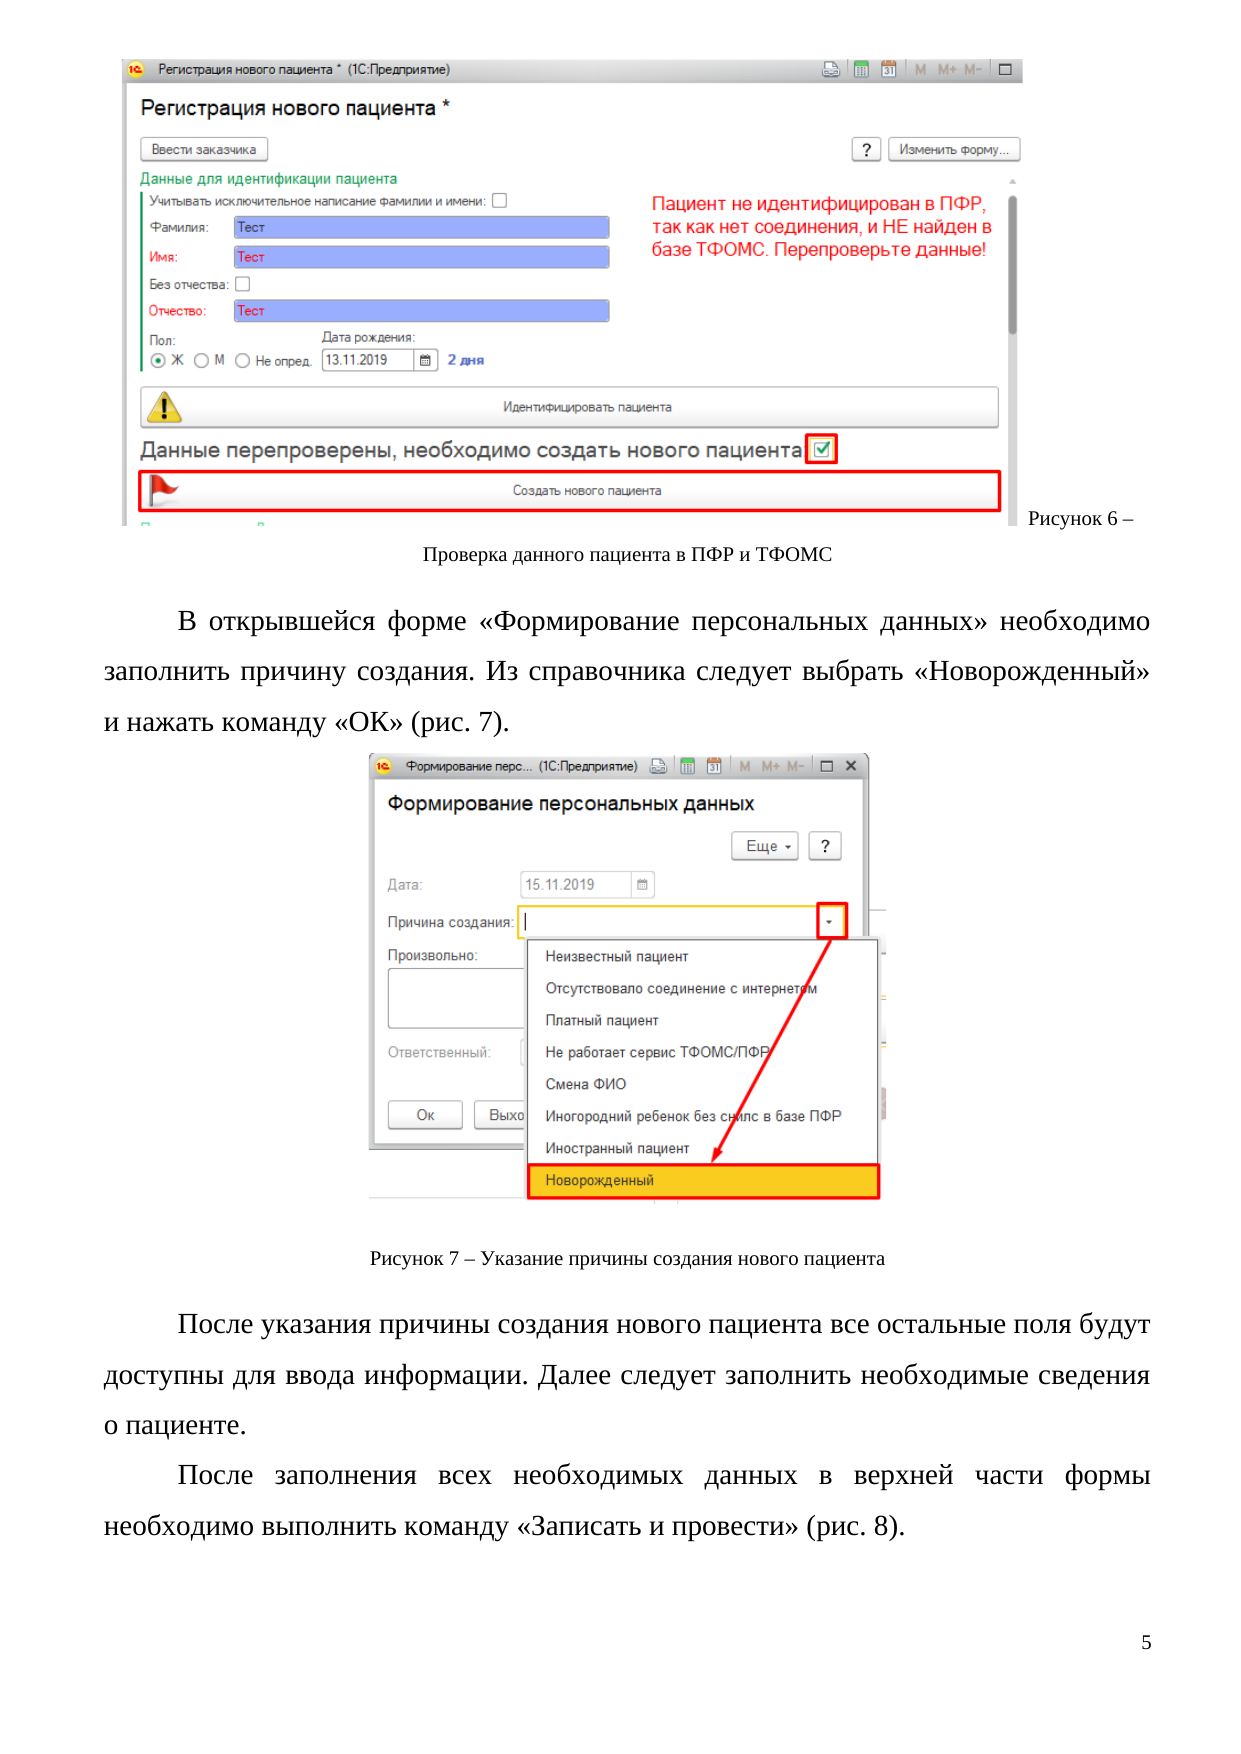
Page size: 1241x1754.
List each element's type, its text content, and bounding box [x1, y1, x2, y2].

picture [368, 753, 887, 1204]
text В открывшейся форме «Формирование персональных данных» необходимо заполнить причину создания. Из справочника следует выбрать «Новорожденный» и нажать команду «ОК» (рис. 7). [103, 603, 1152, 737]
picture [121, 59, 1023, 526]
text Рисунок 7 – Указание причины создания нового пациента [103, 1246, 1152, 1269]
text Рисунок 6 – Проверка данного пациента в ПФР и ТФОМС [103, 59, 1152, 566]
text После указания причины создания нового пациента все остальные поля будут доступны для ввода информации. Далее следует заполнить необходимые сведения о пациенте. [103, 1307, 1152, 1441]
text После заполнения всех необходимых данных в верхней части формы необходимо выполнить команду «Записать и провести» (рис. 8). [103, 1457, 1152, 1541]
